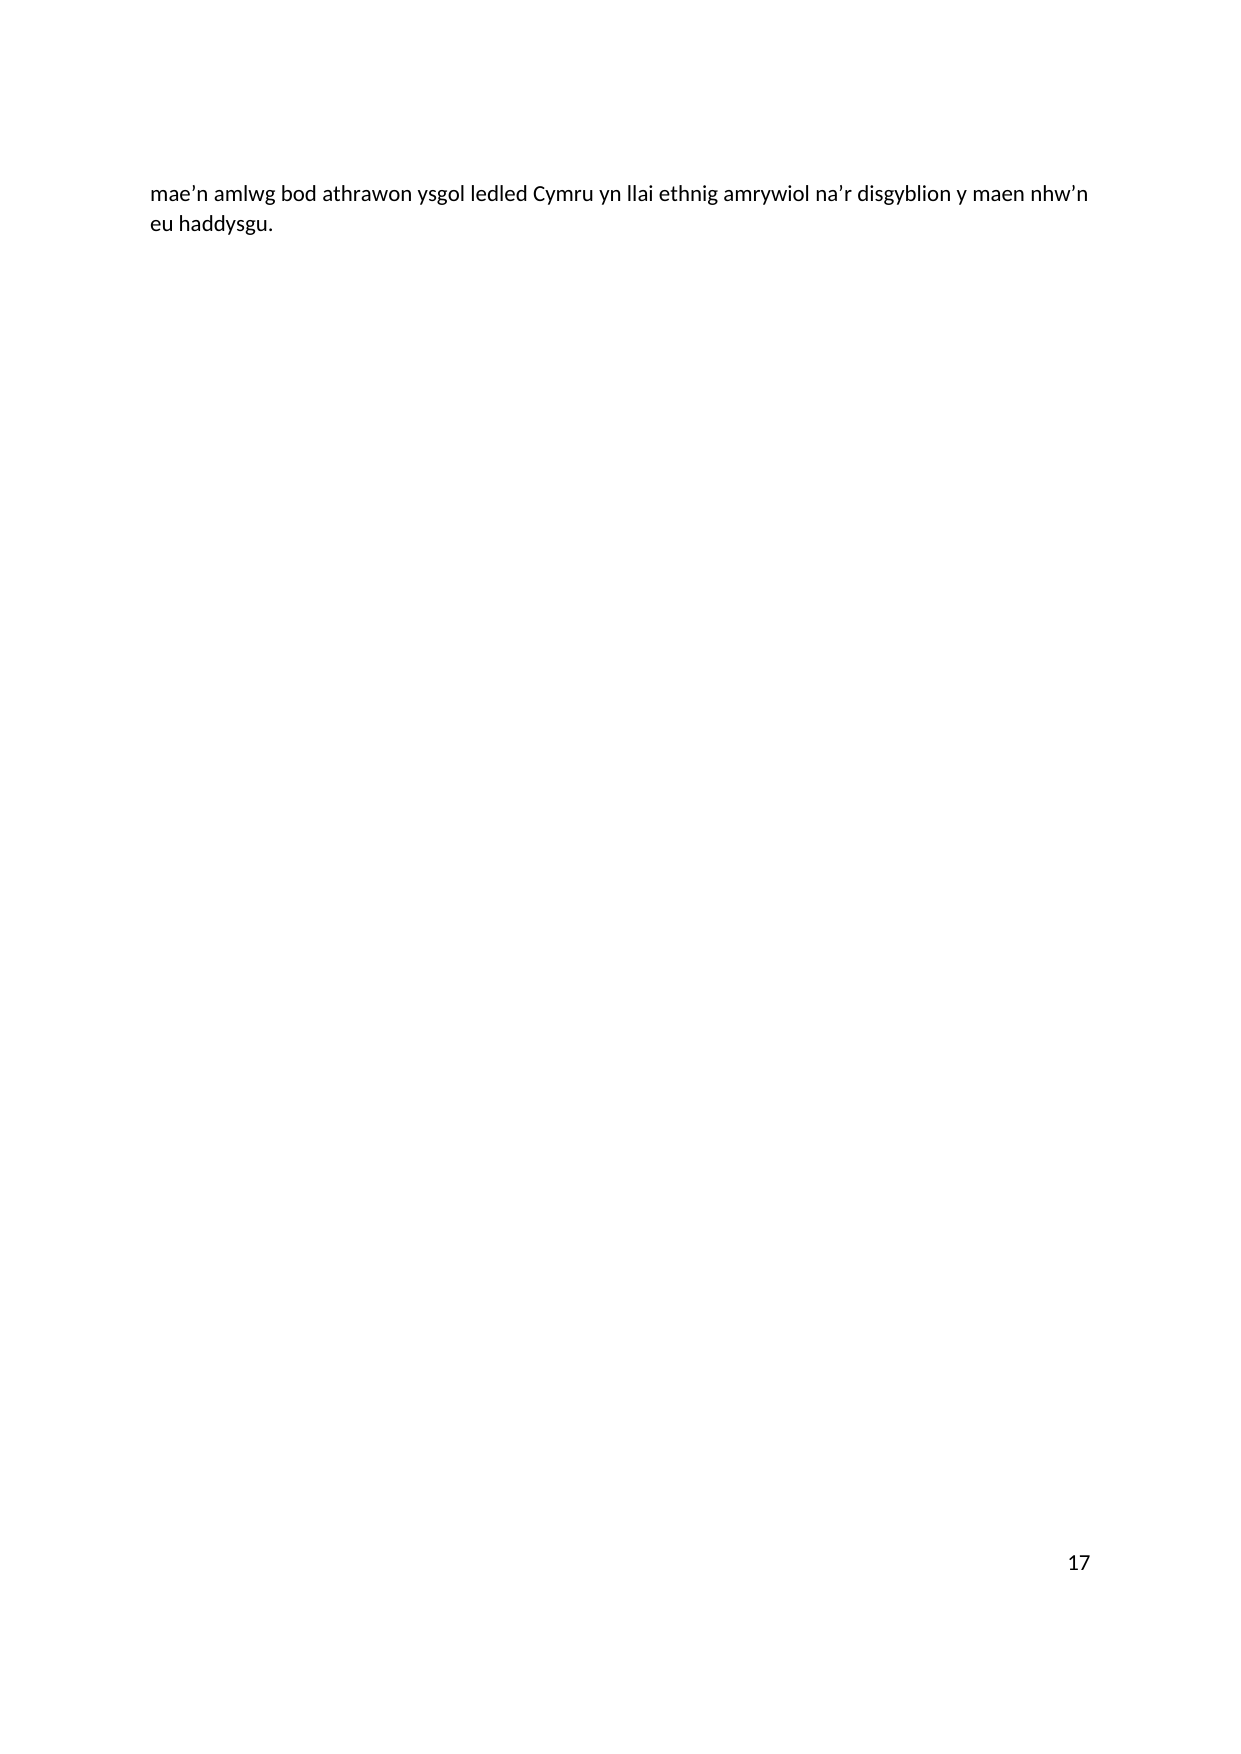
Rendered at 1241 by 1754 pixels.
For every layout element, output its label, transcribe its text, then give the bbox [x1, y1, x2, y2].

text mae’n amlwg bod athrawon ysgol ledled Cymru yn llai ethnig amrywiol na’r disgyblion y maen nhw’n eu haddysgu. [150, 179, 1090, 237]
